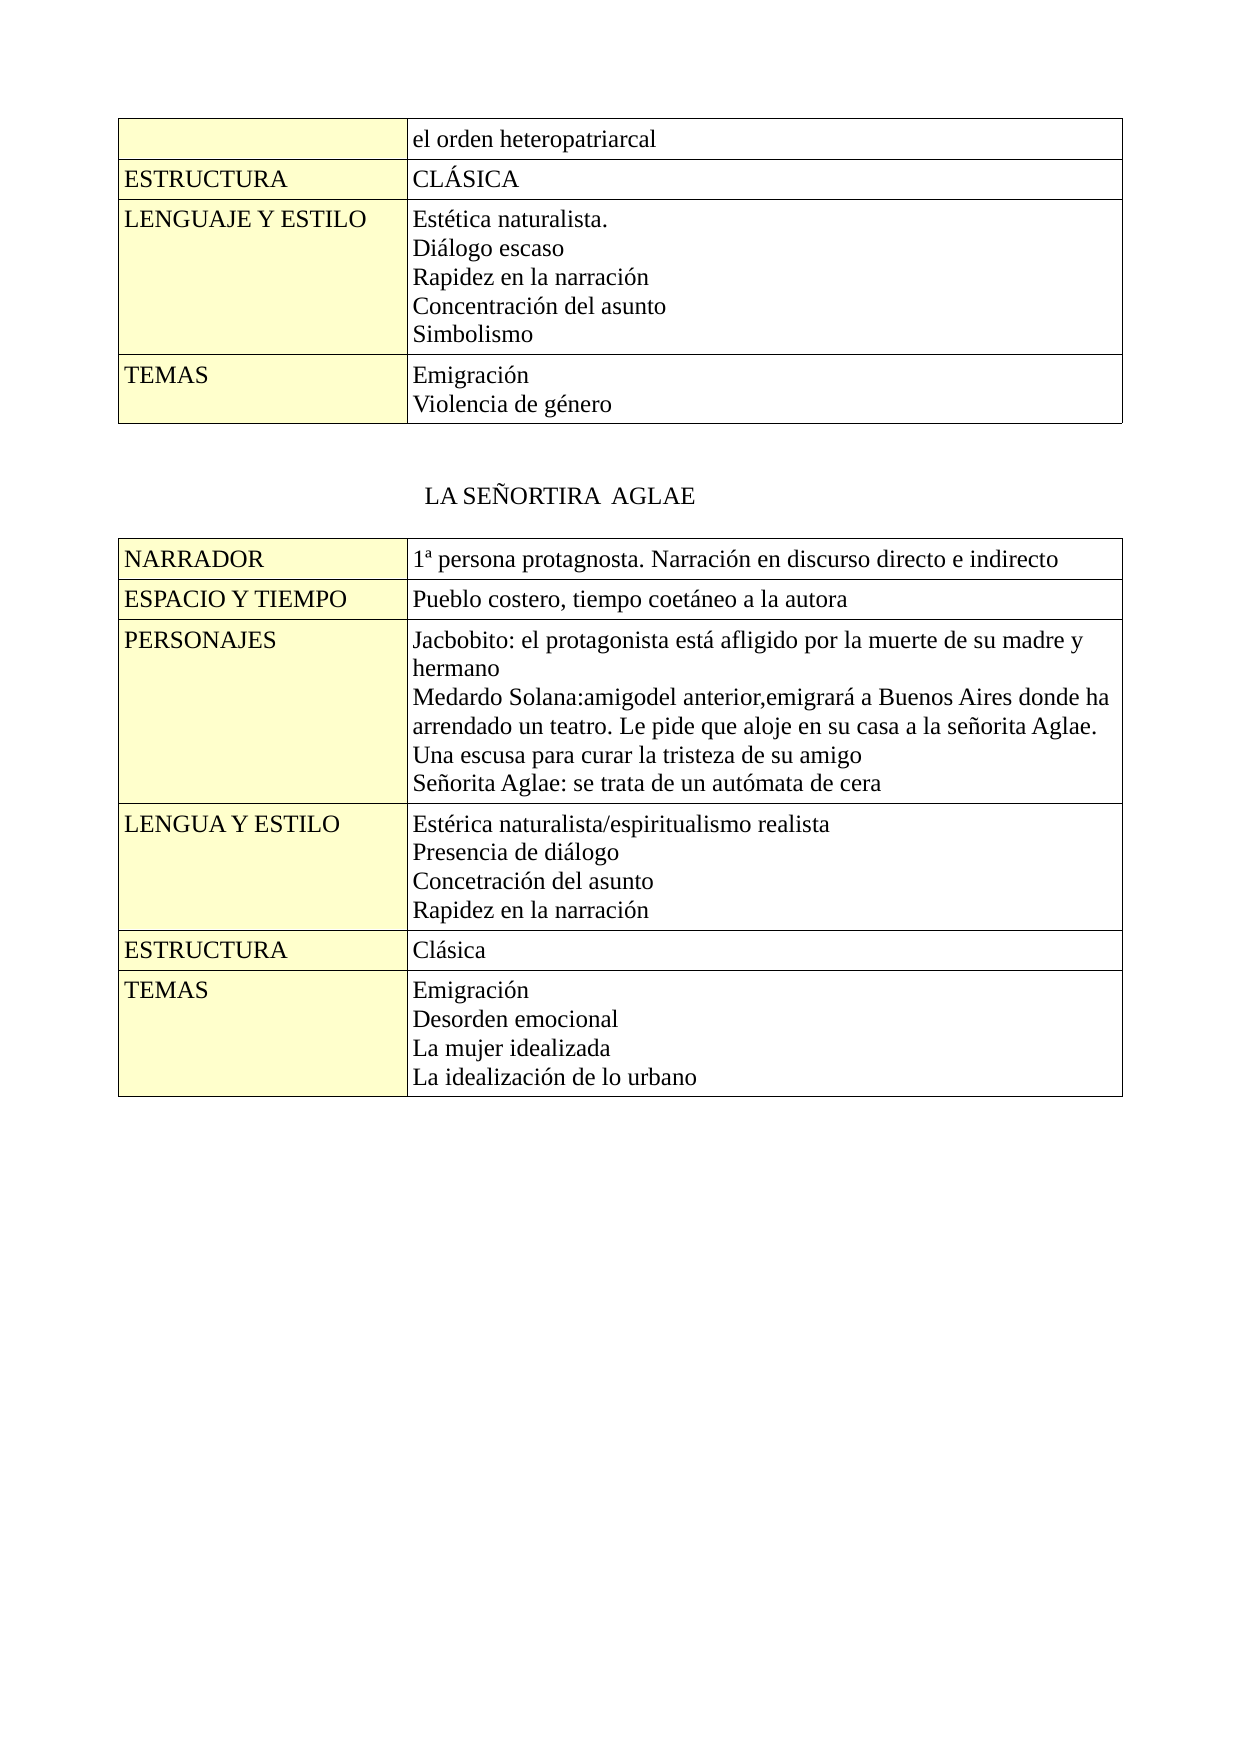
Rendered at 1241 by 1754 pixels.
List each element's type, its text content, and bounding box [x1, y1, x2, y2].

table_cell Clásica [408, 931, 1122, 970]
table_cell CLÁSICA [408, 160, 1122, 199]
table_cell el orden heteropatriarcal [408, 119, 1122, 158]
table_cell ESTRUCTURA [119, 931, 407, 970]
table_cell LENGUA Y ESTILO [119, 804, 407, 929]
table_header NARRADOR [119, 539, 407, 578]
text LA SEÑORTIRA AGLAE [118, 481, 1122, 509]
table_cell TEMAS [119, 971, 407, 1096]
table_header 1ª persona protagnosta. Narración en discurso directo e indirecto [408, 539, 1122, 578]
table_cell Emigración Violencia de género [408, 355, 1122, 423]
table_cell Estética naturalista. Diálogo escaso Rapidez en la narración Concentración del asunto Simbolismo [408, 200, 1122, 354]
table_cell ESTRUCTURA [119, 160, 407, 199]
table_cell [119, 119, 407, 158]
table_cell LENGUAJE Y ESTILO [119, 200, 407, 354]
table_cell Emigración Desorden emocional La mujer idealizada La idealización de lo urbano [408, 971, 1122, 1096]
table_cell Estérica naturalista/espiritualismo realista Presencia de diálogo Concetración del asunto Rapidez en la narración [408, 804, 1122, 929]
table_cell Pueblo costero, tiempo coetáneo a la autora [408, 580, 1122, 619]
table_cell TEMAS [119, 355, 407, 423]
table_cell PERSONAJES [119, 620, 407, 803]
table_cell Jacbobito: el protagonista está afligido por la muerte de su madre y hermano Medardo Solana:amigodel anterior,emigrará a Buenos Aires donde ha arrendado un teatro. Le pide que aloje en su casa a la señorita Aglae. Una escusa para curar la tristeza de su amigo Señorita Aglae: se trata de un autómata de cera [408, 620, 1122, 803]
table_cell ESPACIO Y TIEMPO [119, 580, 407, 619]
